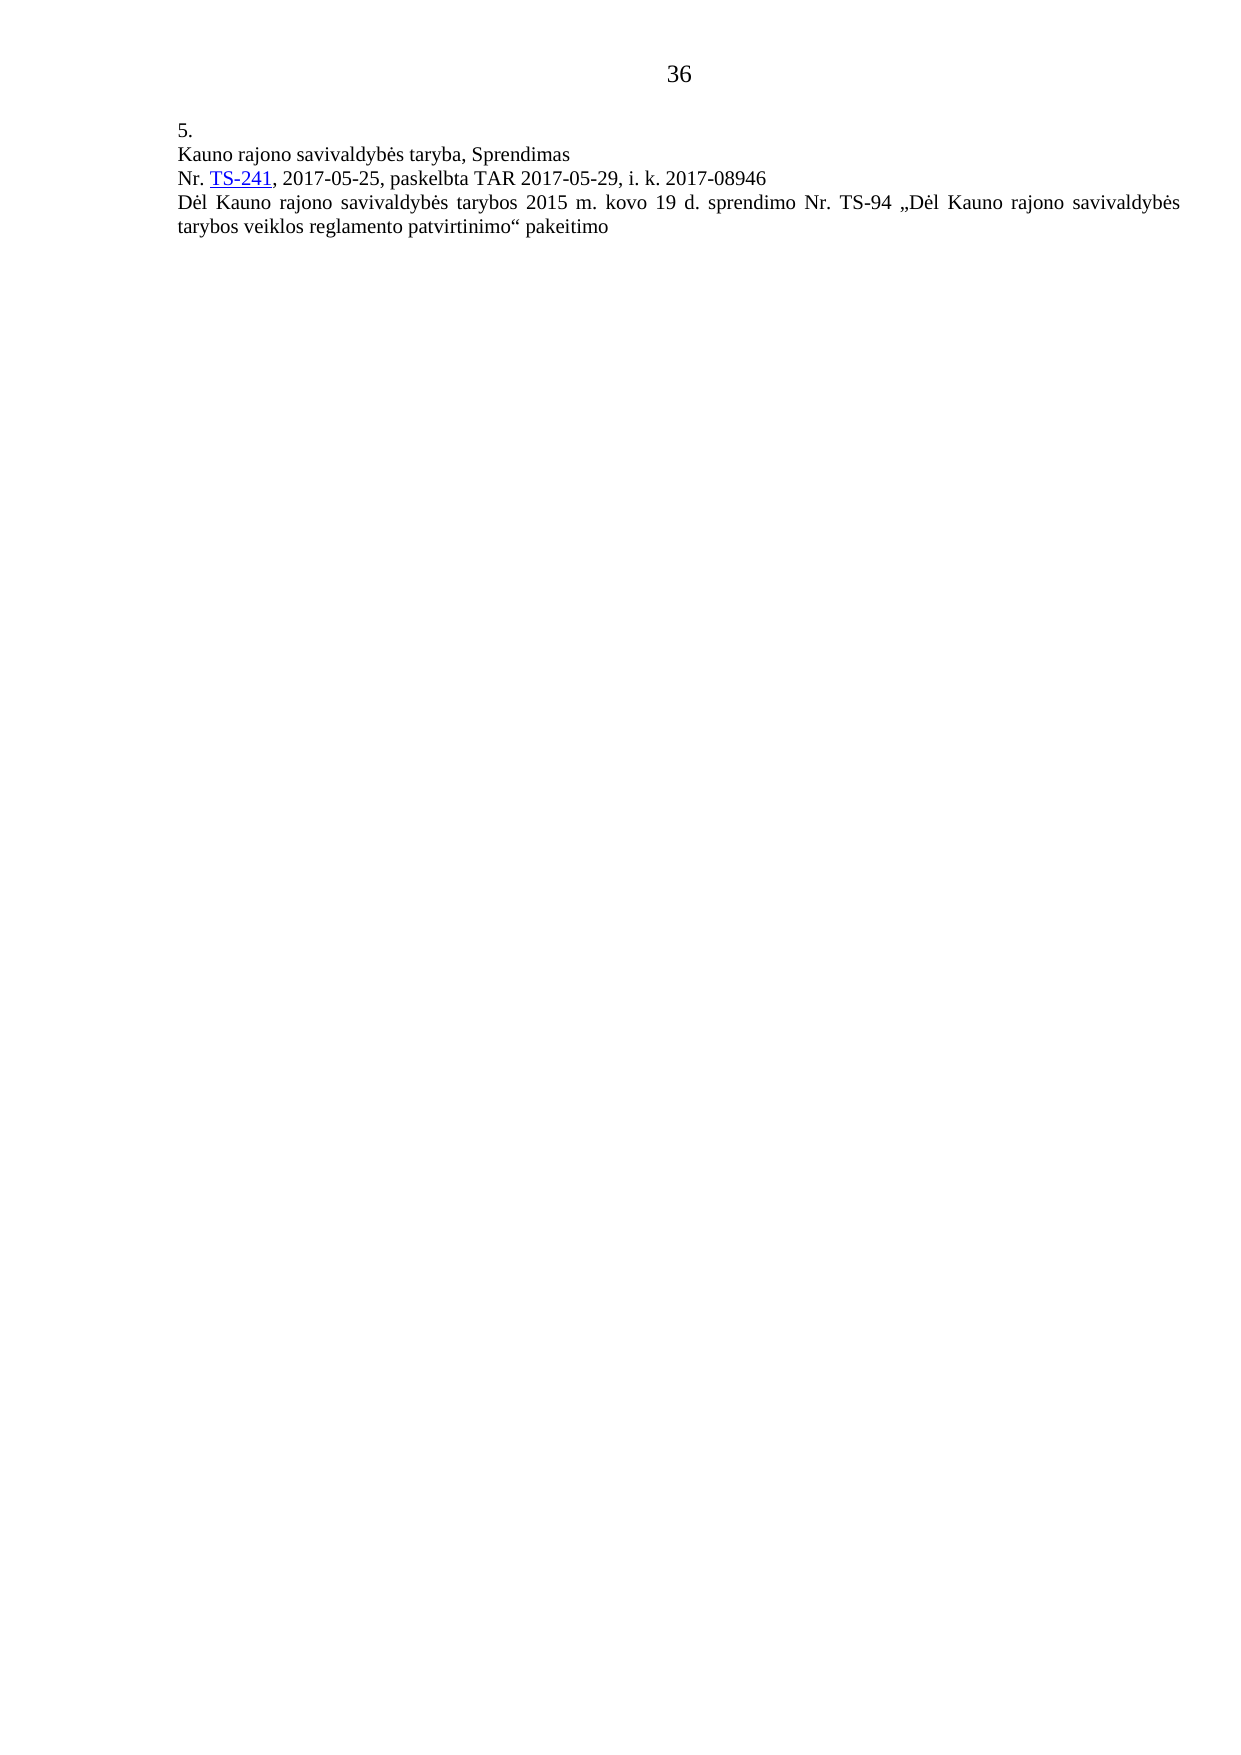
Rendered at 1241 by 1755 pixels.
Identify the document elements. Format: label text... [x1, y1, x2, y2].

text Kauno rajono savivaldybės taryba, Sprendimas [177, 142, 1181, 166]
text Nr. TS-241, 2017-05-25, paskelbta TAR 2017-05-29, i. k. 2017-08946 [177, 166, 1181, 190]
text Dėl Kauno rajono savivaldybės tarybos 2015 m. kovo 19 d. sprendimo Nr. TS-94 „Dėl Kauno rajono savivaldybės tarybos veiklos reglamento patvirtinimo“ pakeitimo [177, 190, 1181, 238]
text 5. [177, 118, 1181, 142]
